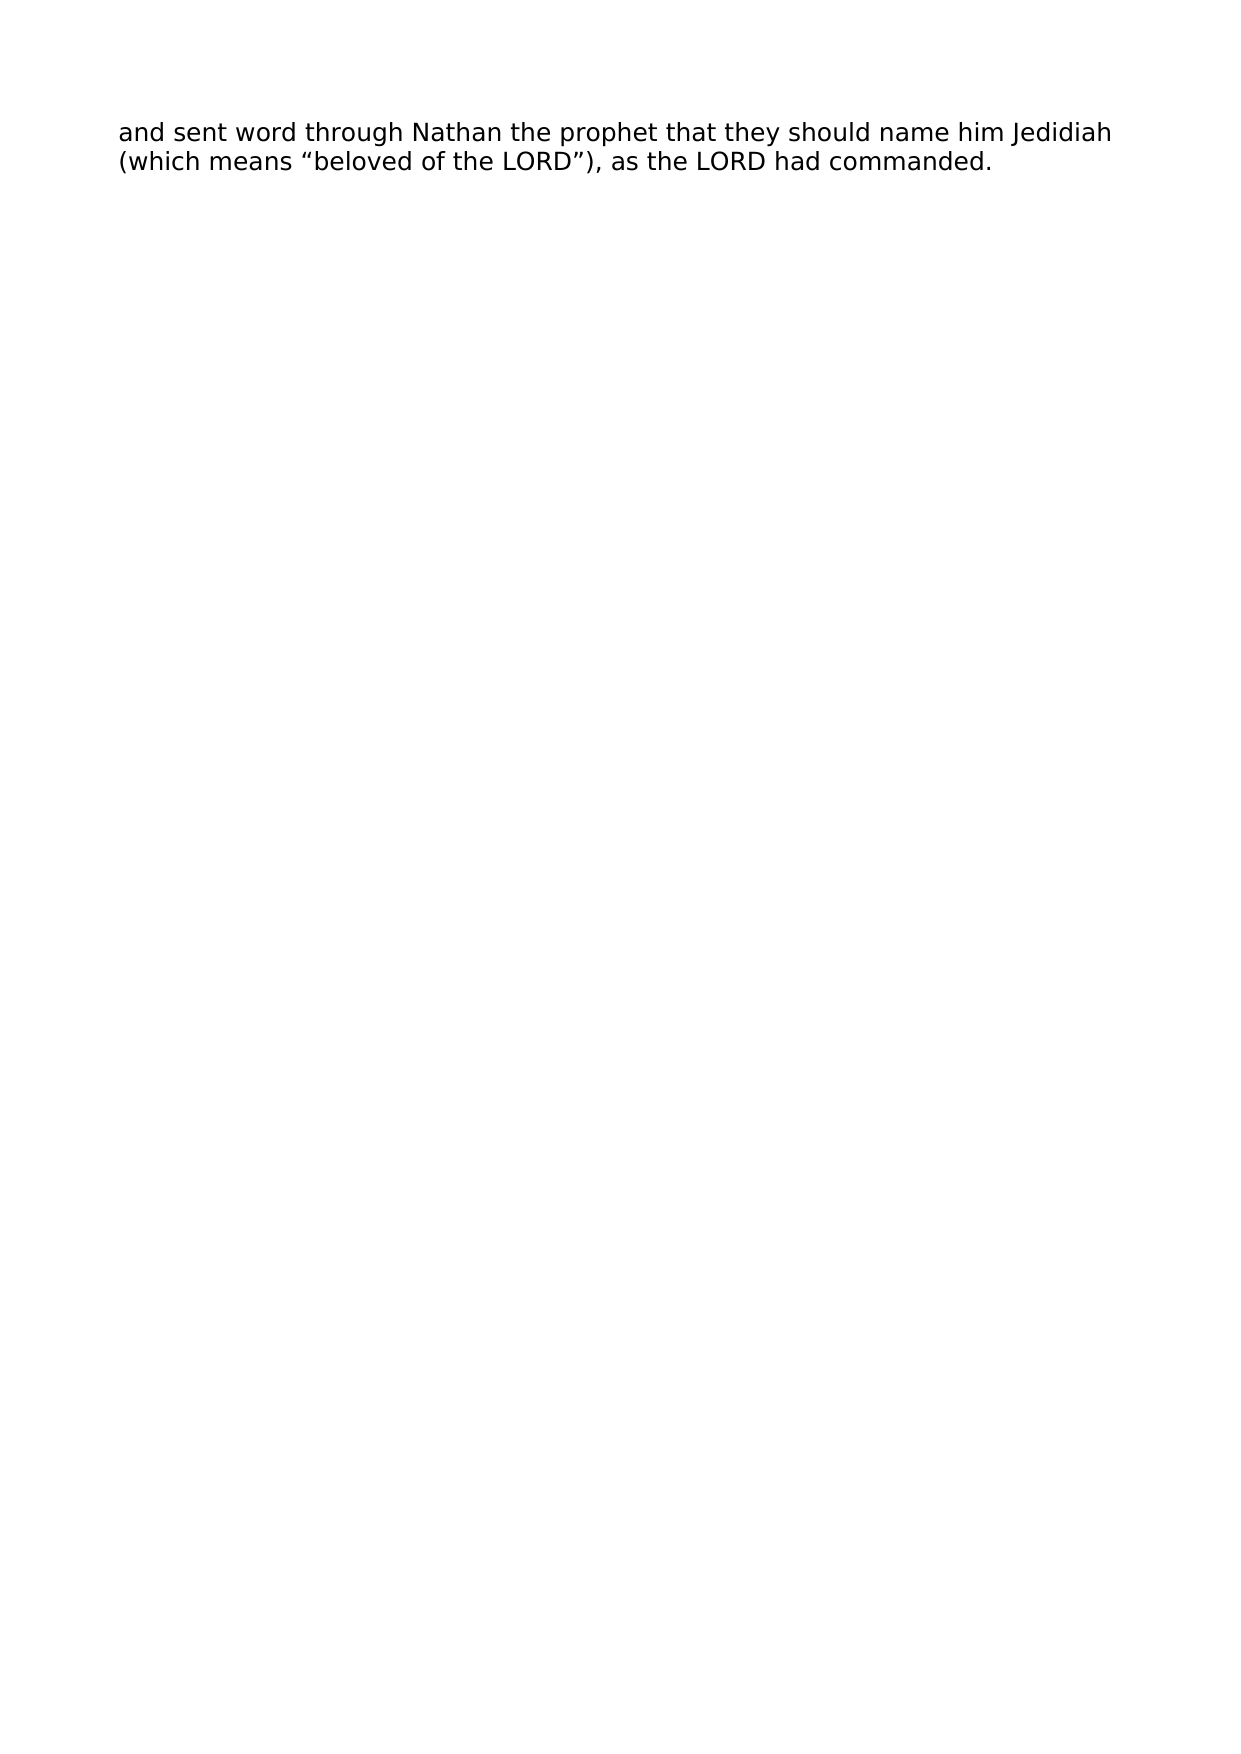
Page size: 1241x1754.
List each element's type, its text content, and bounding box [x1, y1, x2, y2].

text and sent word through Nathan the prophet that they should name him Jedidiah (which means “beloved of the LORD”), as the LORD had commanded. [118, 118, 1122, 176]
